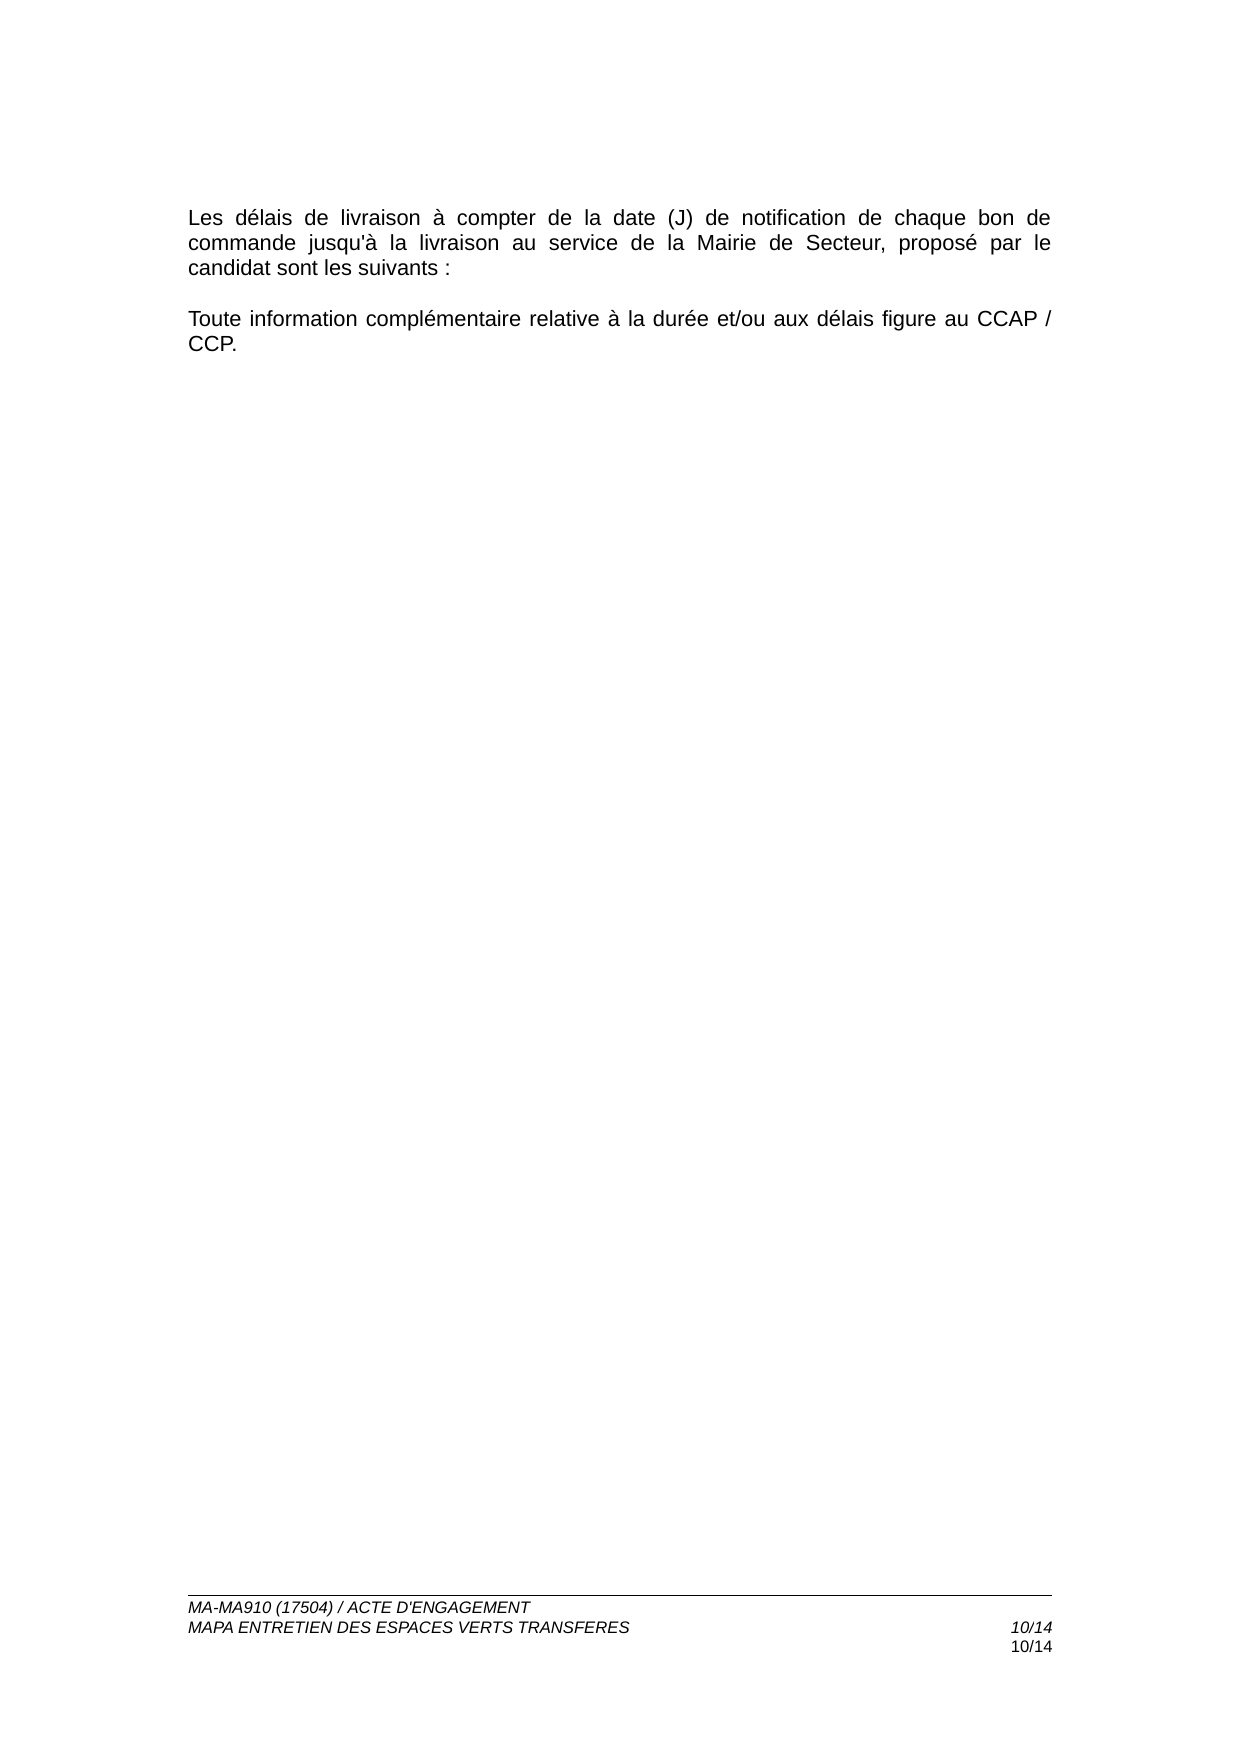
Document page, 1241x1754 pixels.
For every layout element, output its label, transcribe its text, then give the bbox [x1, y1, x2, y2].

text Les délais de livraison à compter de la date (J) de notification de chaque bon de commande jusqu'à la livraison au service de la Mairie de Secteur, proposé par le candidat sont les suivants : [188, 204, 1052, 280]
text Toute information complémentaire relative à la durée et/ou aux délais figure au CCAP / CCP. [188, 305, 1052, 356]
